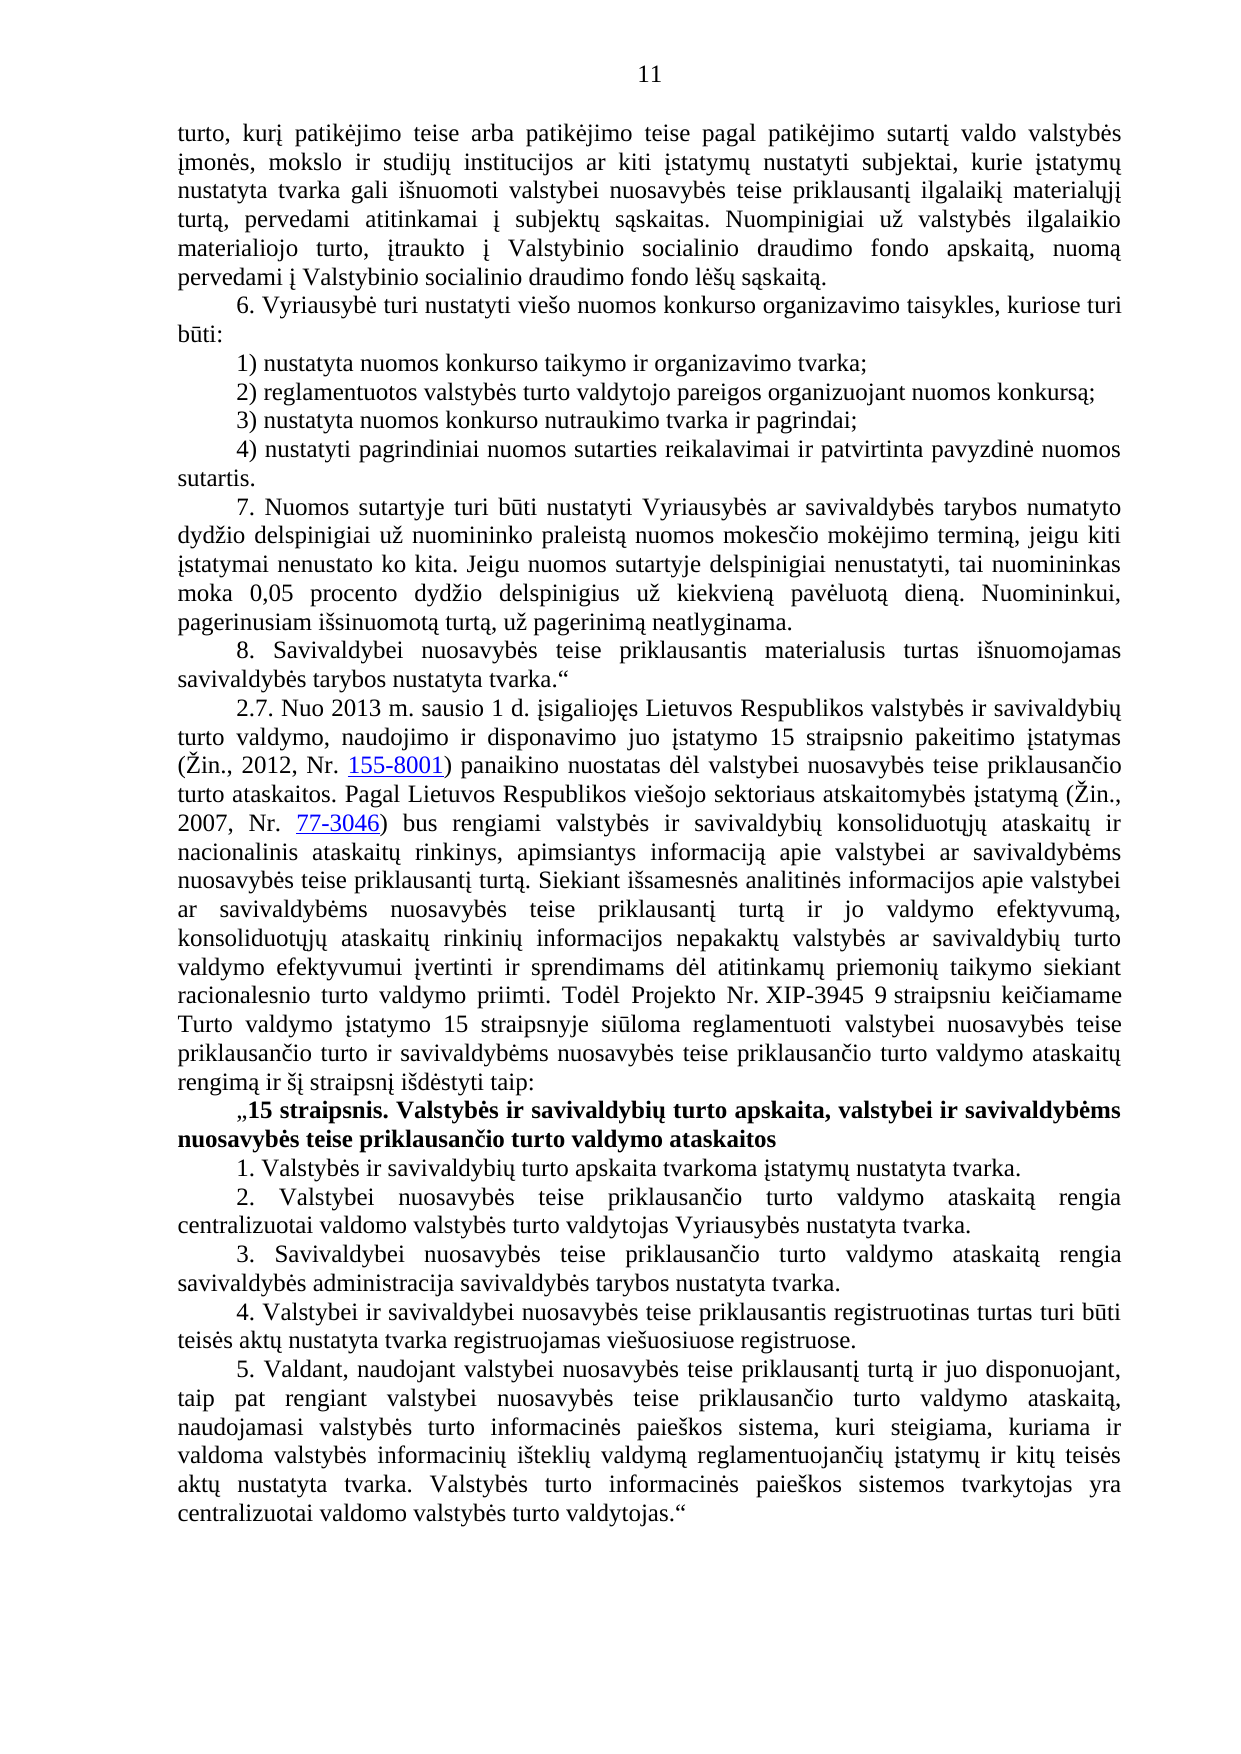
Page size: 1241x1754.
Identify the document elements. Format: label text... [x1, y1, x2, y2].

text 5. Valdant, naudojant valstybei nuosavybės teise priklausantį turtą ir juo disponuojant, taip pat rengiant valstybei nuosavybės teise priklausančio turto valdymo ataskaitą, naudojamasi valstybės turto informacinės paieškos sistema, kuri steigiama, kuriama ir valdoma valstybės informacinių išteklių valdymą reglamentuojančių įstatymų ir kitų teisės aktų nustatyta tvarka. Valstybės turto informacinės paieškos sistemos tvarkytojas yra centralizuotai valdomo valstybės turto valdytojas.“ [177, 1354, 1122, 1527]
text 4. Valstybei ir savivaldybei nuosavybės teise priklausantis registruotinas turtas turi būti teisės aktų nustatyta tvarka registruojamas viešuosiuose registruose. [177, 1297, 1122, 1354]
text 2.7. Nuo 2013 m. sausio 1 d. įsigaliojęs Lietuvos Respublikos valstybės ir savivaldybių turto valdymo, naudojimo ir disponavimo juo įstatymo 15 straipsnio pakeitimo įstatymas (Žin., 2012, Nr. 155-8001) panaikino nuostatas dėl valstybei nuosavybės teise priklausančio turto ataskaitos. Pagal Lietuvos Respublikos viešojo sektoriaus atskaitomybės įstatymą (Žin., 2007, Nr. 77-3046) bus rengiami valstybės ir savivaldybių konsoliduotųjų ataskaitų ir nacionalinis ataskaitų rinkinys, apimsiantys informaciją apie valstybei ar savivaldybėms nuosavybės teise priklausantį turtą. Siekiant išsamesnės analitinės informacijos apie valstybei ar savivaldybėms nuosavybės teise priklausantį turtą ir jo valdymo efektyvumą, konsoliduotųjų ataskaitų rinkinių informacijos nepakaktų valstybės ar savivaldybių turto valdymo efektyvumui įvertinti ir sprendimams dėl atitinkamų priemonių taikymo siekiant racionalesnio turto valdymo priimti. Todėl Projekto Nr. XIP-3945 9 straipsniu keičiamame Turto valdymo įstatymo 15 straipsnyje siūloma reglamentuoti valstybei nuosavybės teise priklausančio turto ir savivaldybėms nuosavybės teise priklausančio turto valdymo ataskaitų rengimą ir šį straipsnį išdėstyti taip: [177, 693, 1122, 1096]
text 6. Vyriausybė turi nustatyti viešo nuomos konkurso organizavimo taisykles, kuriose turi būti: [177, 291, 1122, 348]
text 8. Savivaldybei nuosavybės teise priklausantis materialusis turtas išnuomojamas savivaldybės tarybos nustatyta tvarka.“ [177, 636, 1122, 693]
text 3) nustatyta nuomos konkurso nutraukimo tvarka ir pagrindai; [177, 406, 1122, 434]
text 2. Valstybei nuosavybės teise priklausančio turto valdymo ataskaitą rengia centralizuotai valdomo valstybės turto valdytojas Vyriausybės nustatyta tvarka. [177, 1182, 1122, 1239]
text 3. Savivaldybei nuosavybės teise priklausančio turto valdymo ataskaitą rengia savivaldybės administracija savivaldybės tarybos nustatyta tvarka. [177, 1239, 1122, 1297]
text 1. Valstybės ir savivaldybių turto apskaita tvarkoma įstatymų nustatyta tvarka. [177, 1153, 1122, 1182]
text 7. Nuomos sutartyje turi būti nustatyti Vyriausybės ar savivaldybės tarybos numatyto dydžio delspinigiai už nuomininko praleistą nuomos mokesčio mokėjimo terminą, jeigu kiti įstatymai nenustato ko kita. Jeigu nuomos sutartyje delspinigiai nenustatyti, tai nuomininkas moka 0,05 procento dydžio delspinigius už kiekvieną pavėluotą dieną. Nuomininkui, pagerinusiam išsinuomotą turtą, už pagerinimą neatlyginama. [177, 492, 1122, 636]
text 2) reglamentuotos valstybės turto valdytojo pareigos organizuojant nuomos konkursą; [177, 377, 1122, 406]
text turto, kurį patikėjimo teise arba patikėjimo teise pagal patikėjimo sutartį valdo valstybės įmonės, mokslo ir studijų institucijos ar kiti įstatymų nustatyti subjektai, kurie įstatymų nustatyta tvarka gali išnuomoti valstybei nuosavybės teise priklausantį ilgalaikį materialųjį turtą, pervedami atitinkamai į subjektų sąskaitas. Nuompinigiai už valstybės ilgalaikio materialiojo turto, įtraukto į Valstybinio socialinio draudimo fondo apskaitą, nuomą pervedami į Valstybinio socialinio draudimo fondo lėšų sąskaitą. [177, 118, 1122, 291]
text 1) nustatyta nuomos konkurso taikymo ir organizavimo tvarka; [177, 348, 1122, 377]
text 4) nustatyti pagrindiniai nuomos sutarties reikalavimai ir patvirtinta pavyzdinė nuomos sutartis. [177, 434, 1122, 492]
text „15 straipsnis. Valstybės ir savivaldybių turto apskaita, valstybei ir savivaldybėms nuosavybės teise priklausančio turto valdymo ataskaitos [177, 1096, 1122, 1153]
